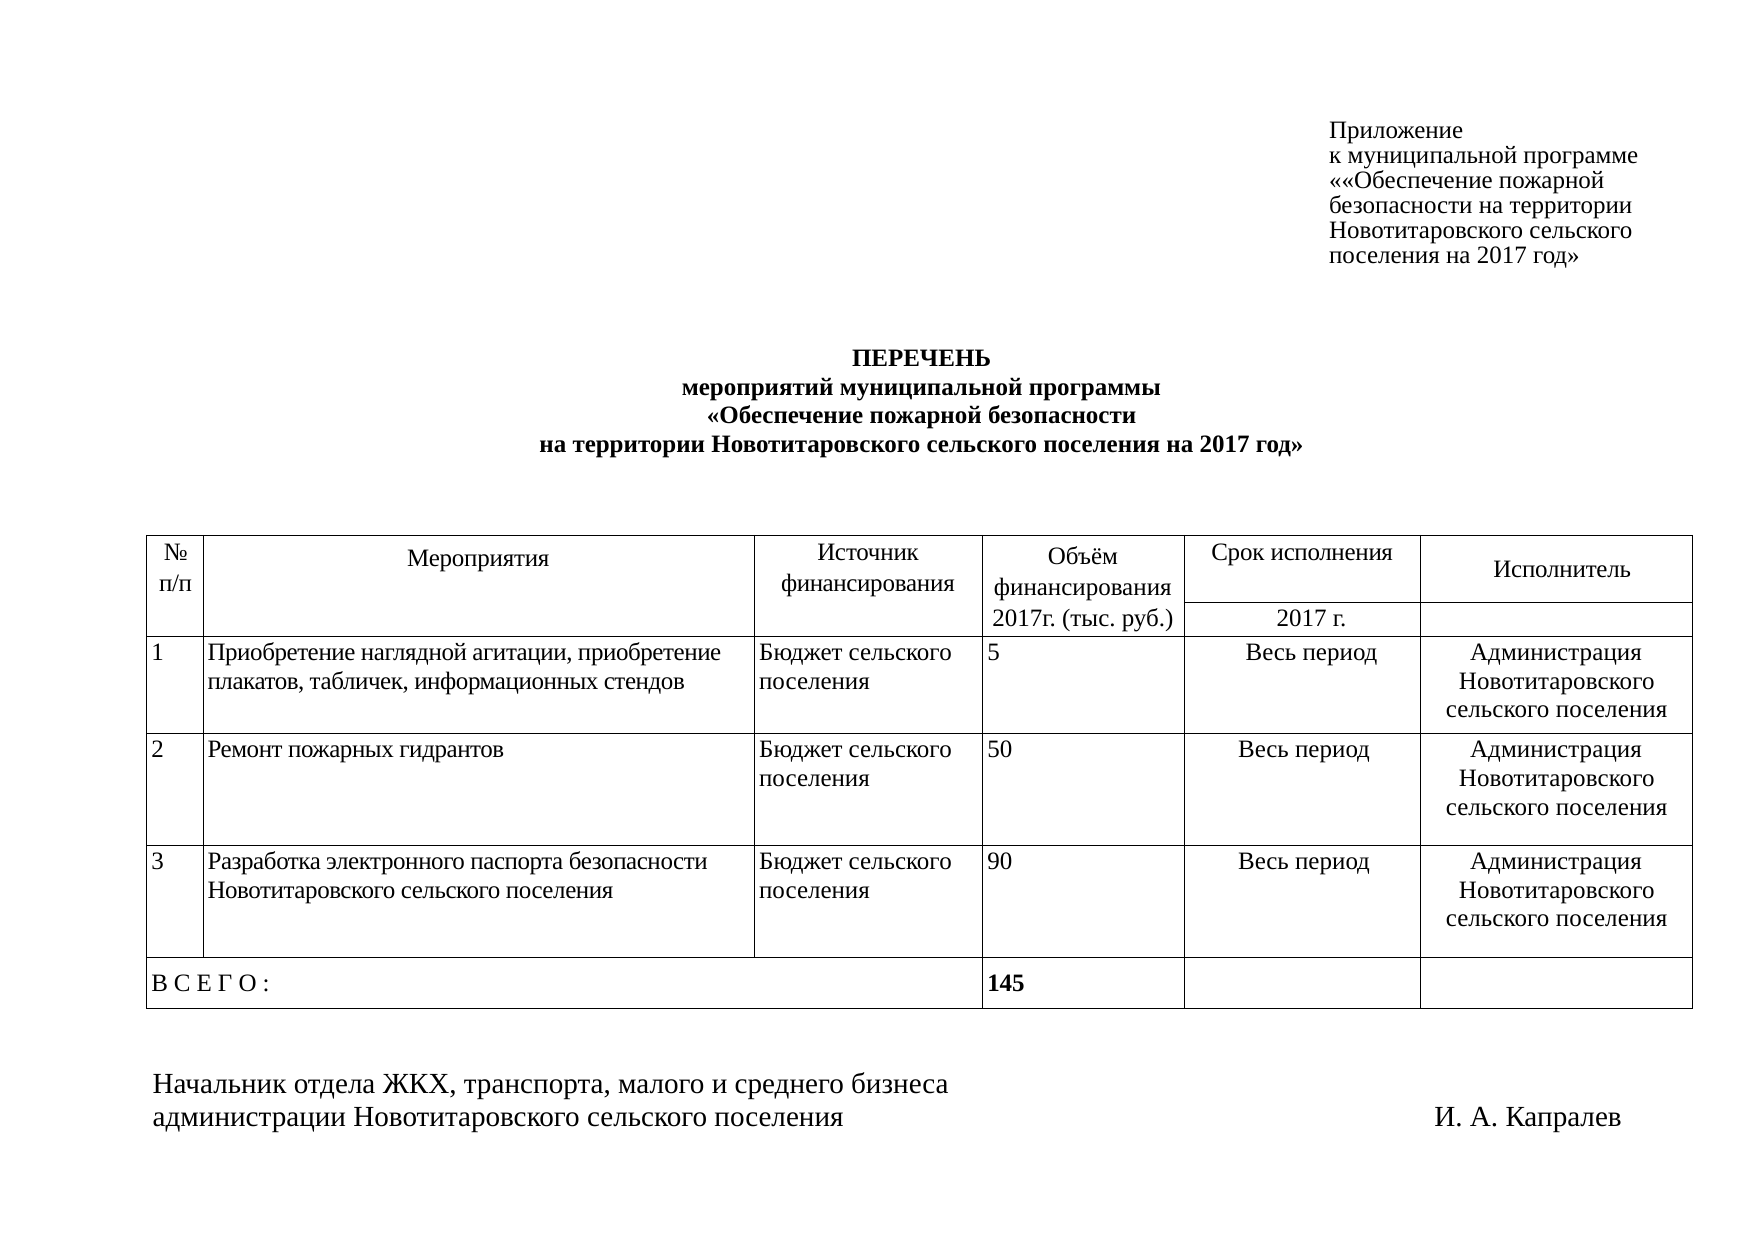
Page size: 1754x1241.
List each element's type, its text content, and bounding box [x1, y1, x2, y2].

table_cell Бюджет сельского поселения [755, 846, 982, 957]
table_cell Бюджет сельского поселения [755, 637, 982, 733]
text Приложение [1329, 118, 1695, 143]
table_cell 90 [983, 846, 1184, 957]
table_header Срок исполнения [1185, 536, 1207, 602]
table_cell [1185, 958, 1420, 1007]
text администрации Новотитаровского сельского поселения И. А. Капралев [152, 1099, 1695, 1133]
title «Обеспечение пожарной безопасности [148, 401, 1695, 429]
table_cell Весь период [1185, 734, 1420, 845]
table_header № п/п [147, 536, 203, 636]
table_cell Весь период [1185, 637, 1420, 733]
table_header Исполнитель [1421, 536, 1692, 602]
table_header Источник финансирования [755, 536, 982, 636]
table_cell Бюджет сельского поселения [755, 734, 982, 845]
text к муниципальной программе ««Обеспечение пожарной безопасности на территории Новотитаровского сельского поселения на 2017 год» [1329, 143, 1695, 268]
table_cell Приобретение наглядной агитации, приобретение плакатов, табличек, информационных стендов [204, 637, 754, 733]
table_cell 5 [983, 637, 1184, 733]
title ПЕРЕЧЕНЬ [148, 343, 1695, 372]
table_header Срок исполнения [1401, 536, 1420, 602]
table_cell Ремонт пожарных гидрантов [204, 734, 754, 845]
title мероприятий муниципальной программы [148, 372, 1695, 401]
table_cell 50 [983, 734, 1184, 845]
table_cell Разработка электронного паспорта безопасности Новотитаровского сельского поселения [204, 846, 754, 957]
title на территории Новотитаровского сельского поселения на 2017 год» [148, 429, 1695, 458]
table_cell [1421, 603, 1692, 636]
table_cell 2 [147, 734, 203, 845]
table_cell Администрация Новотитаровского сельского поселения [1421, 846, 1692, 957]
table_cell Администрация Новотитаровского сельского поселения [1421, 734, 1692, 845]
table_cell 2017 г. [1185, 603, 1420, 636]
table_header Мероприятия [204, 536, 754, 636]
table_cell 3 [147, 846, 203, 957]
table_cell В С Е Г О : [147, 958, 982, 1007]
table_cell Администрация Новотитаровского сельского поселения [1421, 637, 1692, 733]
table_cell [1421, 958, 1692, 1007]
table_header Объём финансирования 2017г. (тыс. руб.) [983, 536, 1184, 636]
table_cell 145 [983, 958, 1184, 1007]
table_cell Весь период [1185, 846, 1420, 957]
text Начальник отдела ЖКХ, транспорта, малого и среднего бизнеса [152, 1066, 1695, 1099]
table_cell 1 [147, 637, 203, 733]
